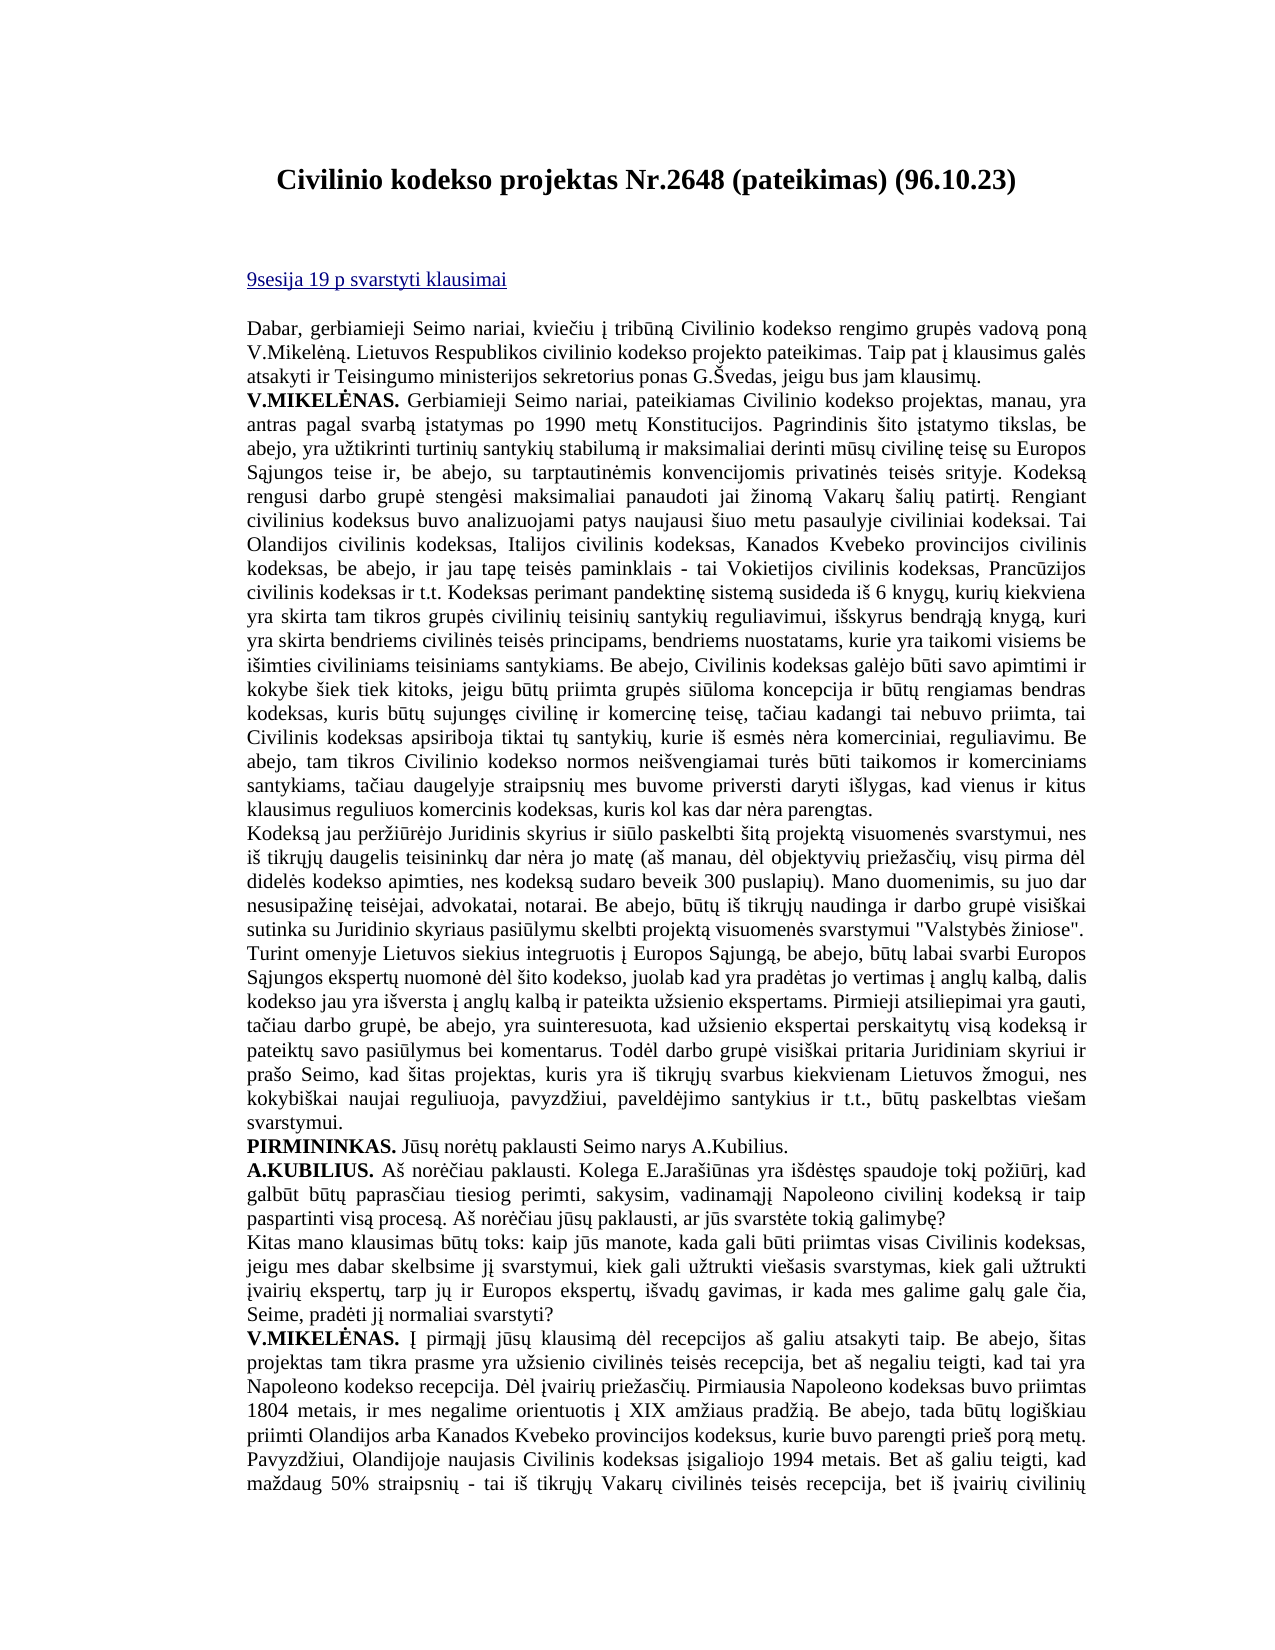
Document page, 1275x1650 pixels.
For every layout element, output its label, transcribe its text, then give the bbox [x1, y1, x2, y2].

text PIRMININKAS. Jūsų norėtų paklausti Seimo narys A.Kubilius. [247, 1134, 1087, 1158]
text Dabar, gerbiamieji Seimo nariai, kviečiu į tribūną Civilinio kodekso rengimo grupės vadovą poną V.Mikelėną. Lietuvos Respublikos civilinio kodekso projekto pateikimas. Taip pat į klausimus galės atsakyti ir Teisingumo ministerijos sekretorius ponas G.Švedas, jeigu bus jam klausimų. [247, 316, 1087, 388]
text A.KUBILIUS. Aš norėčiau paklausti. Kolega E.Jarašiūnas yra išdėstęs spaudoje tokį požiūrį, kad galbūt būtų paprasčiau tiesiog perimti, sakysim, vadinamąjį Napoleono civilinį kodeksą ir taip paspartinti visą procesą. Aš norėčiau jūsų paklausti, ar jūs svarstėte tokią galimybę? [247, 1158, 1087, 1230]
text Civilinio kodekso projektas Nr.2648 (pateikimas) (96.10.23) [247, 162, 1087, 196]
text V.MIKELĖNAS. Į pirmąjį jūsų klausimą dėl recepcijos aš galiu atsakyti taip. Be abejo, šitas projektas tam tikra prasme yra užsienio civilinės teisės recepcija, bet aš negaliu teigti, kad tai yra Napoleono kodekso recepcija. Dėl įvairių priežasčių. Pirmiausia Napoleono kodeksas buvo priimtas 1804 metais, ir mes negalime orientuotis į XIX amžiaus pradžią. Be abejo, tada būtų logiškiau priimti Olandijos arba Kanados Kvebeko provincijos kodeksus, kurie buvo parengti prieš porą metų. Pavyzdžiui, Olandijoje naujasis Civilinis kodeksas įsigaliojo 1994 metais. Bet aš galiu teigti, kad maždaug 50% straipsnių - tai iš tikrųjų Vakarų civilinės teisės recepcija, bet iš įvairių civilinių [247, 1326, 1087, 1495]
text 9sesija 19 p svarstyti klausimai [247, 267, 1087, 291]
text Turint omenyje Lietuvos siekius integruotis į Europos Sąjungą, be abejo, būtų labai svarbi Europos Sąjungos ekspertų nuomonė dėl šito kodekso, juolab kad yra pradėtas jo vertimas į anglų kalbą, dalis kodekso jau yra išversta į anglų kalbą ir pateikta užsienio ekspertams. Pirmieji atsiliepimai yra gauti, tačiau darbo grupė, be abejo, yra suinteresuota, kad užsienio ekspertai perskaitytų visą kodeksą ir pateiktų savo pasiūlymus bei komentarus. Todėl darbo grupė visiškai pritaria Juridiniam skyriui ir prašo Seimo, kad šitas projektas, kuris yra iš tikrųjų svarbus kiekvienam Lietuvos žmogui, nes kokybiškai naujai reguliuoja, pavyzdžiui, paveldėjimo santykius ir t.t., būtų paskelbtas viešam svarstymui. [247, 941, 1087, 1134]
text Kitas mano klausimas būtų toks: kaip jūs manote, kada gali būti priimtas visas Civilinis kodeksas, jeigu mes dabar skelbsime jį svarstymui, kiek gali užtrukti viešasis svarstymas, kiek gali užtrukti įvairių ekspertų, tarp jų ir Europos ekspertų, išvadų gavimas, ir kada mes galime galų gale čia, Seime, pradėti jį normaliai svarstyti? [247, 1230, 1087, 1326]
text V.MIKELĖNAS. Gerbiamieji Seimo nariai, pateikiamas Civilinio kodekso projektas, manau, yra antras pagal svarbą įstatymas po 1990 metų Konstitucijos. Pagrindinis šito įstatymo tikslas, be abejo, yra užtikrinti turtinių santykių stabilumą ir maksimaliai derinti mūsų civilinę teisę su Europos Sąjungos teise ir, be abejo, su tarptautinėmis konvencijomis privatinės teisės srityje. Kodeksą rengusi darbo grupė stengėsi maksimaliai panaudoti jai žinomą Vakarų šalių patirtį. Rengiant civilinius kodeksus buvo analizuojami patys naujausi šiuo metu pasaulyje civiliniai kodeksai. Tai Olandijos civilinis kodeksas, Italijos civilinis kodeksas, Kanados Kvebeko provincijos civilinis kodeksas, be abejo, ir jau tapę teisės paminklais - tai Vokietijos civilinis kodeksas, Prancūzijos civilinis kodeksas ir t.t. Kodeksas perimant pandektinę sistemą susideda iš 6 knygų, kurių kiekviena yra skirta tam tikros grupės civilinių teisinių santykių reguliavimui, išskyrus bendrąją knygą, kuri yra skirta bendriems civilinės teisės principams, bendriems nuostatams, kurie yra taikomi visiems be išimties civiliniams teisiniams santykiams. Be abejo, Civilinis kodeksas galėjo būti savo apimtimi ir kokybe šiek tiek kitoks, jeigu būtų priimta grupės siūloma koncepcija ir būtų rengiamas bendras kodeksas, kuris būtų sujungęs civilinę ir komercinę teisę, tačiau kadangi tai nebuvo priimta, tai Civilinis kodeksas apsiriboja tiktai tų santykių, kurie iš esmės nėra komerciniai, reguliavimu. Be abejo, tam tikros Civilinio kodekso normos neišvengiamai turės būti taikomos ir komerciniams santykiams, tačiau daugelyje straipsnių mes buvome priversti daryti išlygas, kad vienus ir kitus klausimus reguliuos komercinis kodeksas, kuris kol kas dar nėra parengtas. [247, 388, 1087, 821]
text Kodeksą jau peržiūrėjo Juridinis skyrius ir siūlo paskelbti šitą projektą visuomenės svarstymui, nes iš tikrųjų daugelis teisininkų dar nėra jo matę (aš manau, dėl objektyvių priežasčių, visų pirma dėl didelės kodekso apimties, nes kodeksą sudaro beveik 300 puslapių). Mano duomenimis, su juo dar nesusipažinę teisėjai, advokatai, notarai. Be abejo, būtų iš tikrųjų naudinga ir darbo grupė visiškai sutinka su Juridinio skyriaus pasiūlymu skelbti projektą visuomenės svarstymui "Valstybės žiniose". [247, 821, 1087, 941]
